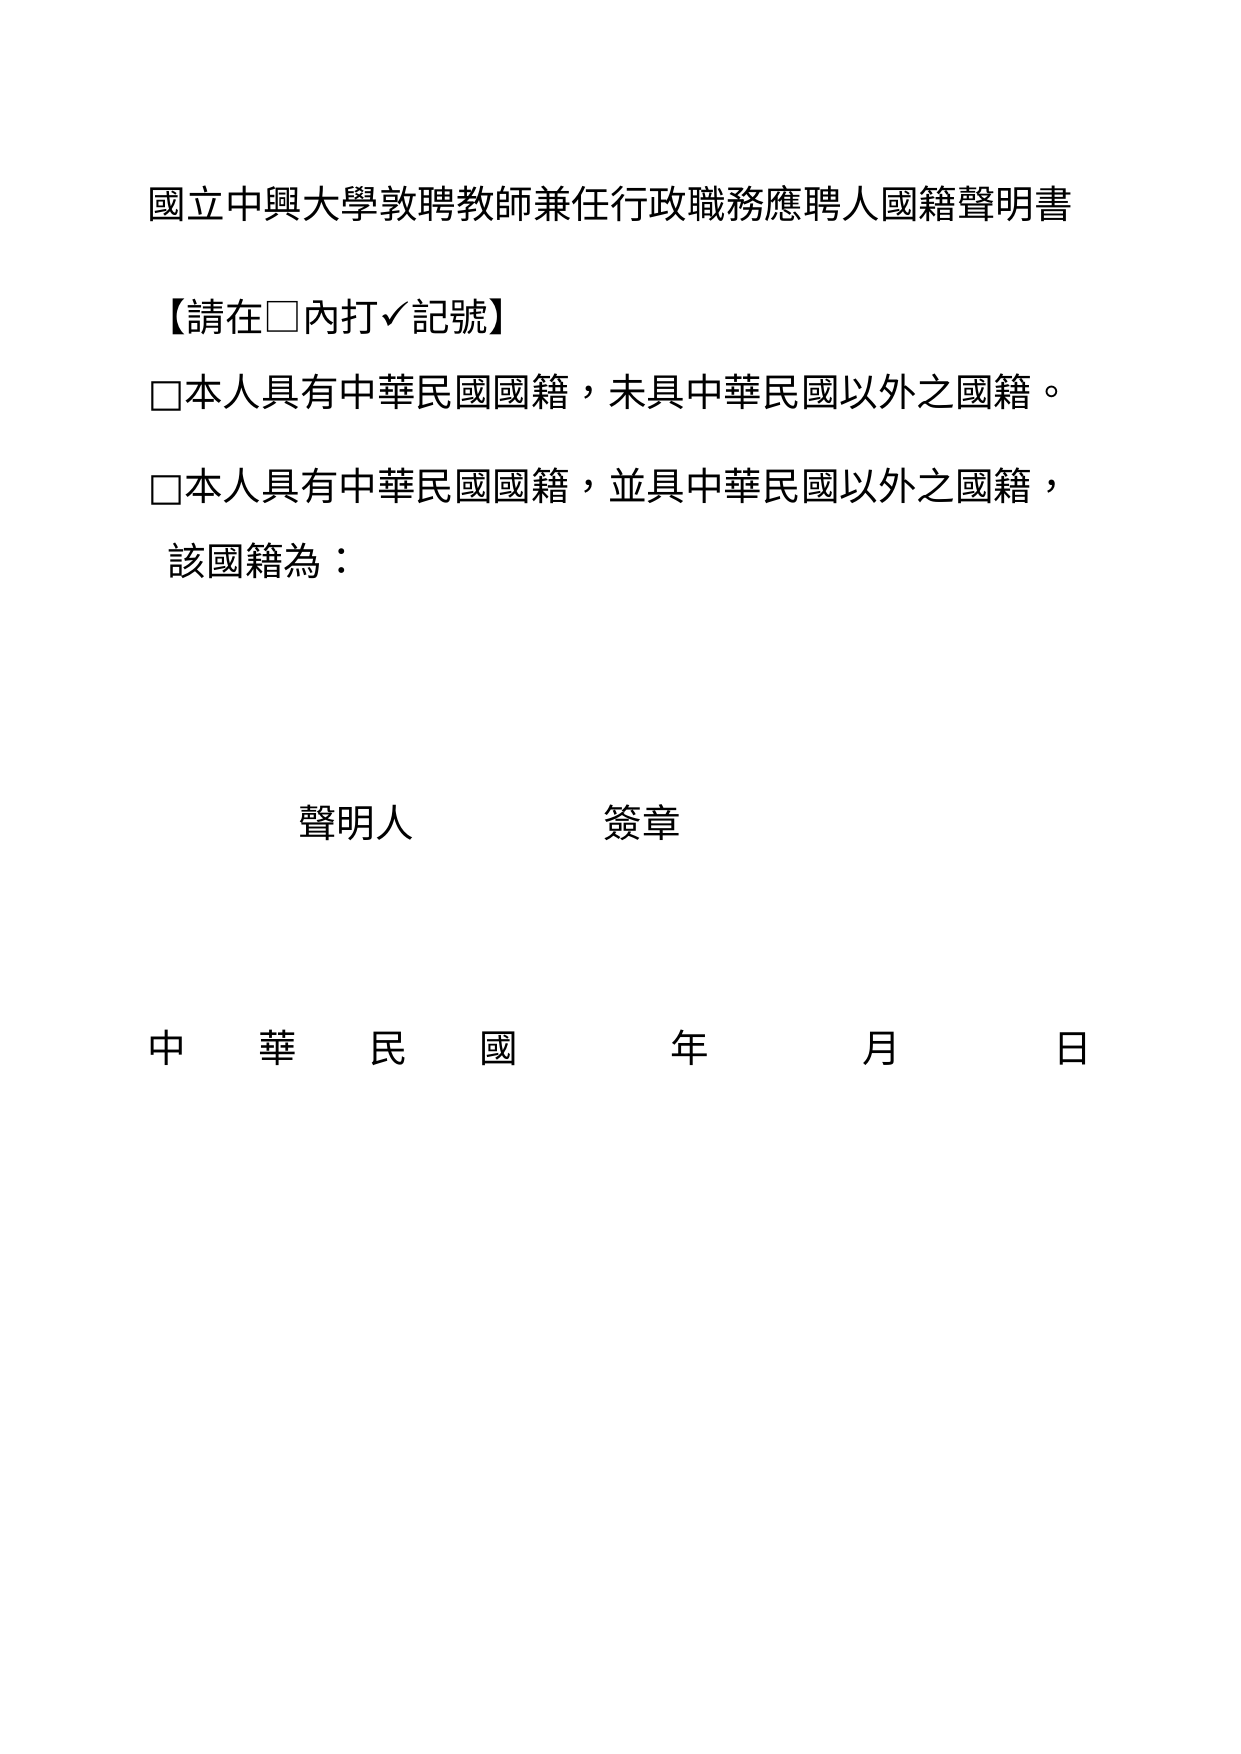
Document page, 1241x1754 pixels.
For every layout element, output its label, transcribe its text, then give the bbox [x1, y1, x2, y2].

text 該國籍為： [148, 521, 1092, 596]
text □本人具有中華民國國籍，未具中華民國以外之國籍。 [148, 352, 1092, 427]
text 中華民國 年 月 日 [148, 1008, 1092, 1083]
text □本人具有中華民國國籍，並具中華民國以外之國籍， [148, 446, 1092, 521]
text 聲明人 簽章 [148, 783, 1092, 858]
text 國立中興大學敦聘教師兼任行政職務應聘人國籍聲明書 [148, 164, 1092, 239]
text 【請在□內打記號】 [148, 277, 1092, 352]
